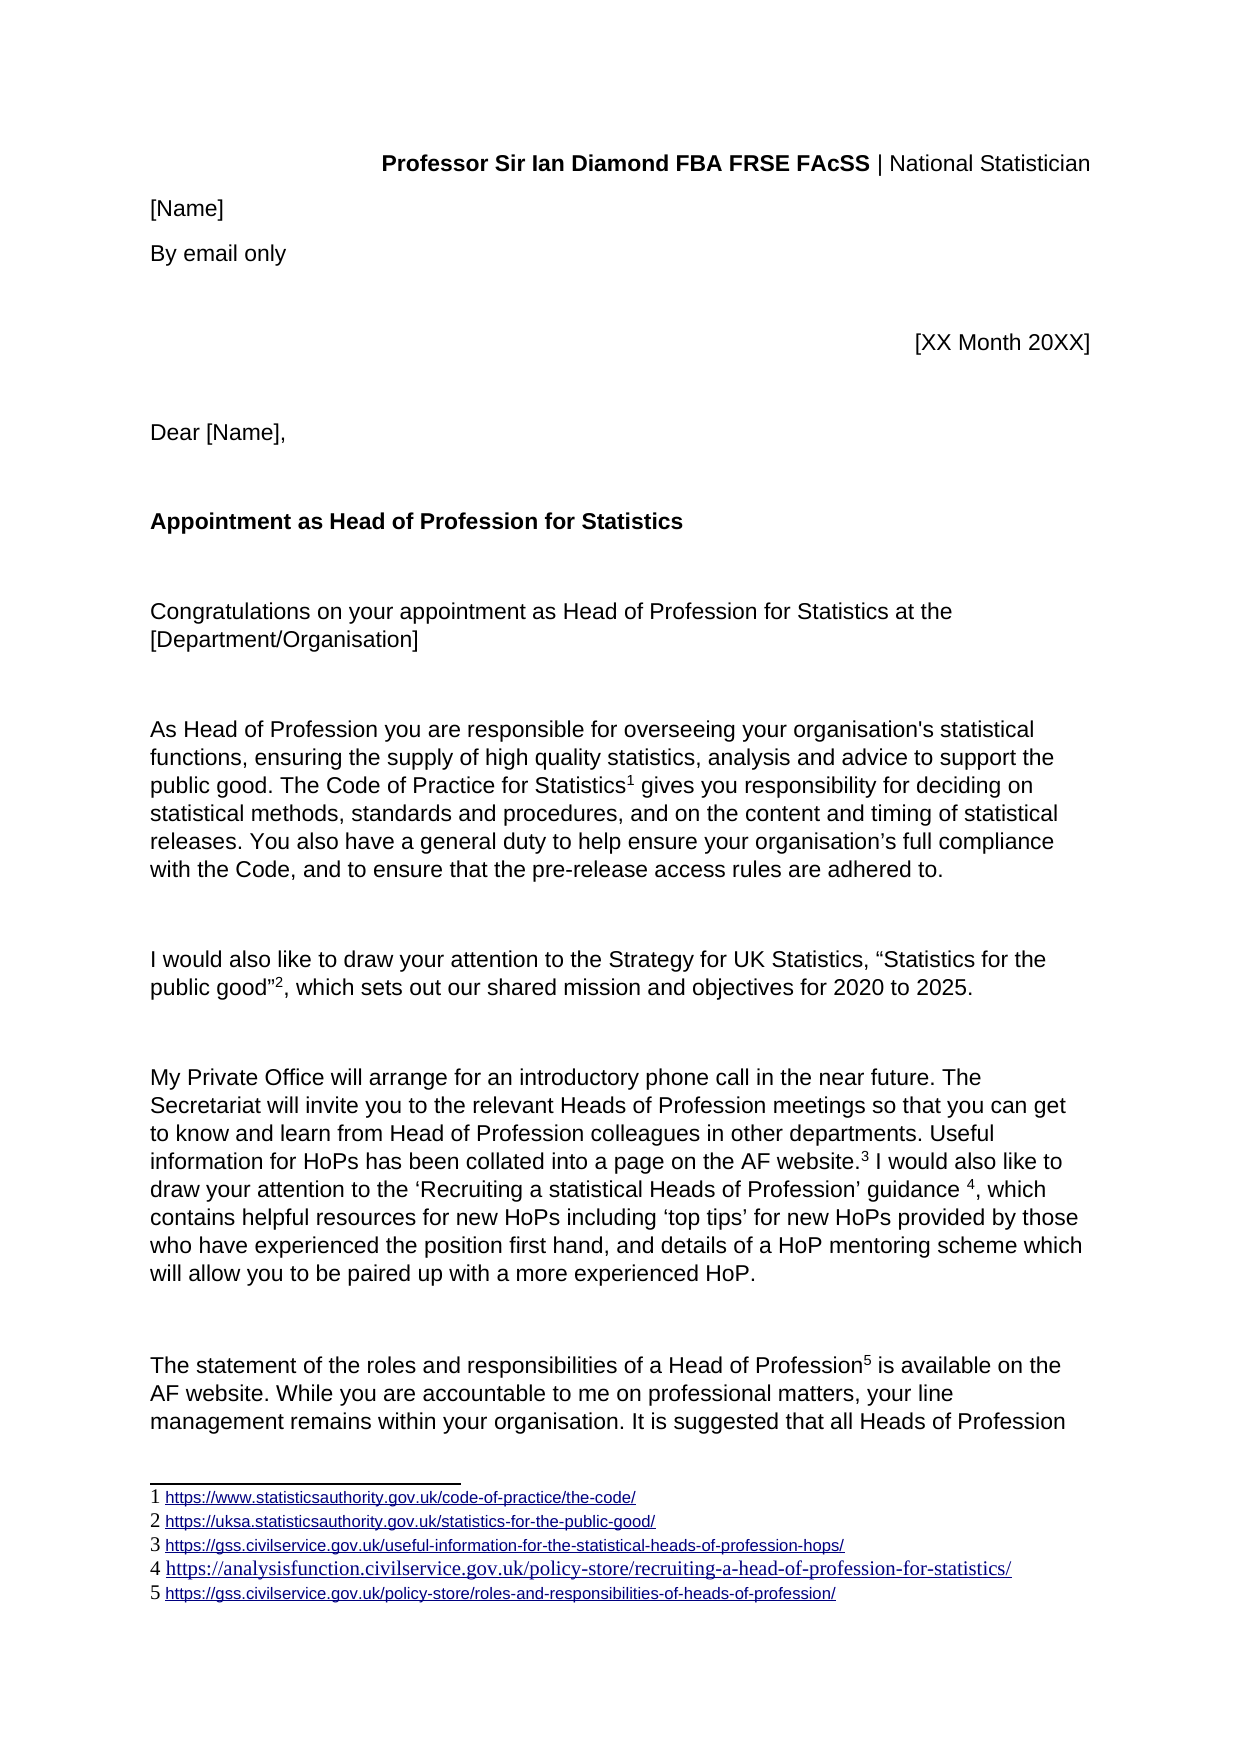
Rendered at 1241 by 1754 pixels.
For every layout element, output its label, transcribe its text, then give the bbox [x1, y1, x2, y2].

text By email only [150, 239, 1090, 266]
text Congratulations on your appointment as Head of Profession for Statistics at the [Department/Organisation] [150, 598, 1090, 652]
text My Private Office will arrange for an introductory phone call in the near future. The Secretariat will invite you to the relevant Heads of Profession meetings so that you can get to know and learn from Head of Profession colleagues in other departments. Useful information for HoPs has been collated into a page on the AF website. I would also like to draw your attention to the ‘Recruiting a statistical Heads of Profession’ guidance , which contains helpful resources for new HoPs including ‘top tips’ for new HoPs provided by those who have experienced the position first hand, and details of a HoP mentoring scheme which will allow you to be paired up with a more experienced HoP. [150, 1063, 1090, 1287]
text I would also like to draw your attention to the Strategy for UK Statistics, “Statistics for the public good”, which sets out our shared mission and objectives for 2020 to 2025. [150, 946, 1090, 1000]
text https://uksa.statisticsauthority.gov.uk/statistics-for-the-public-good/ [150, 1508, 1090, 1532]
text [XX Month 20XX] [150, 329, 1090, 356]
text https://analysisfunction.civilservice.gov.uk/policy-store/recruiting-a-head-of-profession-for-statistics/ [150, 1556, 1090, 1580]
text [Name] [150, 195, 1090, 221]
text The statement of the roles and responsibilities of a Head of Profession is available on the AF website. While you are accountable to me on professional matters, your line management remains within your organisation. It is suggested that all Heads of Profession [150, 1352, 1090, 1434]
text https://gss.civilservice.gov.uk/policy-store/roles-and-responsibilities-of-heads-of-profession/ [150, 1580, 1090, 1604]
text https://gss.civilservice.gov.uk/useful-information-for-the-statistical-heads-of-profession-hops/ [150, 1532, 1090, 1556]
text Dear [Name], [150, 419, 1090, 445]
text https://www.statisticsauthority.gov.uk/code-of-practice/the-code/ [150, 1484, 1090, 1508]
text As Head of Profession you are responsible for overseeing your organisation's statistical functions, ensuring the supply of high quality statistics, analysis and advice to support the public good. The Code of Practice for Statistics gives you responsibility for deciding on statistical methods, standards and procedures, and on the content and timing of statistical releases. You also have a general duty to help ensure your organisation’s full compliance with the Code, and to ensure that the pre-release access rules are adhered to. [150, 716, 1090, 883]
text Appointment as Head of Profession for Statistics [150, 508, 1090, 535]
text Professor Sir Ian Diamond FBA FRSE FAcSS | National Statistician [150, 150, 1090, 176]
